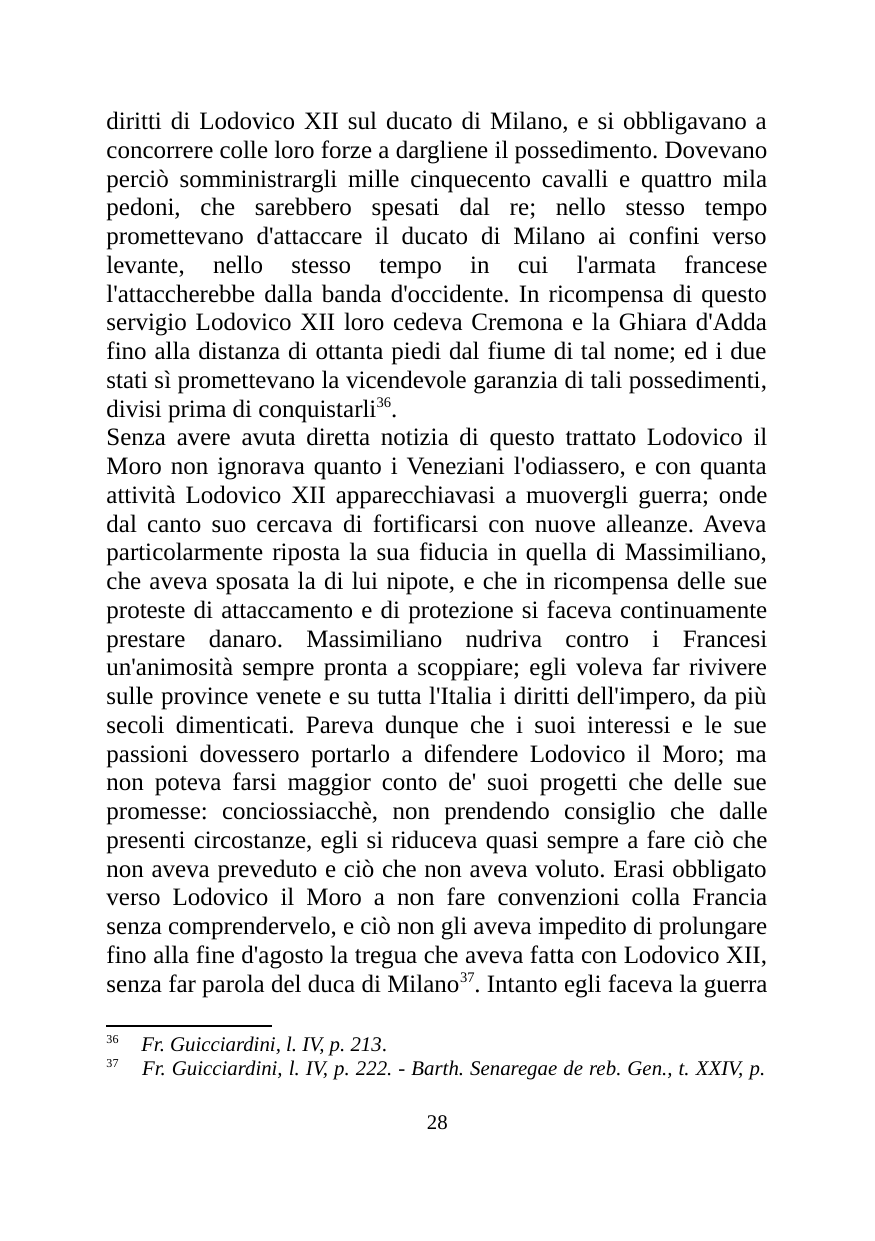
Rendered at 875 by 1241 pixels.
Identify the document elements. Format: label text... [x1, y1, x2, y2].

text Senza avere avuta diretta notizia di questo trattato Lodovico il Moro non ignorava quanto i Veneziani l'odiassero, e con quanta attività Lodovico XII apparecchiavasi a muovergli guerra; onde dal canto suo cercava di fortificarsi con nuove alleanze. Aveva particolarmente riposta la sua fiducia in quella di Massimiliano, che aveva sposata la di lui nipote, e che in ricompensa delle sue proteste di attaccamento e di protezione si faceva continuamente prestare danaro. Massimiliano nudriva contro i Francesi un'animosità sempre pronta a scoppiare; egli voleva far rivivere sulle province venete e su tutta l'Italia i diritti dell'impero, da più secoli dimenticati. Pareva dunque che i suoi interessi e le sue passioni dovessero portarlo a difendere Lodovico il Moro; ma non poteva farsi maggior conto de' suoi progetti che delle sue promesse: conciossiacchè, non prendendo consiglio che dalle presenti circostanze, egli si riduceva quasi sempre a fare ciò che non aveva preveduto e ciò che non aveva voluto. Erasi obbligato verso Lodovico il Moro a non fare convenzioni colla Francia senza comprendervelo, e ciò non gli aveva impedito di prolungare fino alla fine d'agosto la tregua che aveva fatta con Lodovico XII, senza far parola del duca di Milano. Intanto egli faceva la guerra [106, 422, 768, 997]
text Fr. Guicciardini, l. IV, p. 222. - Barth. Senaregae de reb. Gen., t. XXIV, p. [106, 1056, 768, 1080]
text diritti di Lodovico XII sul ducato di Milano, e si obbligavano a concorrere colle loro forze a dargliene il possedimento. Dovevano perciò somministrargli mille cinquecento cavalli e quattro mila pedoni, che sarebbero spesati dal re; nello stesso tempo promettevano d'attaccare il ducato di Milano ai confini verso levante, nello stesso tempo in cui l'armata francese l'attaccherebbe dalla banda d'occidente. In ricompensa di questo servigio Lodovico XII loro cedeva Cremona e la Ghiara d'Adda fino alla distanza di ottanta piedi dal fiume di tal nome; ed i due stati sì promettevano la vicendevole garanzia di tali possedimenti, divisi prima di conquistarli. [106, 106, 768, 422]
text Fr. Guicciardini, l. IV, p. 213. [106, 1032, 768, 1056]
